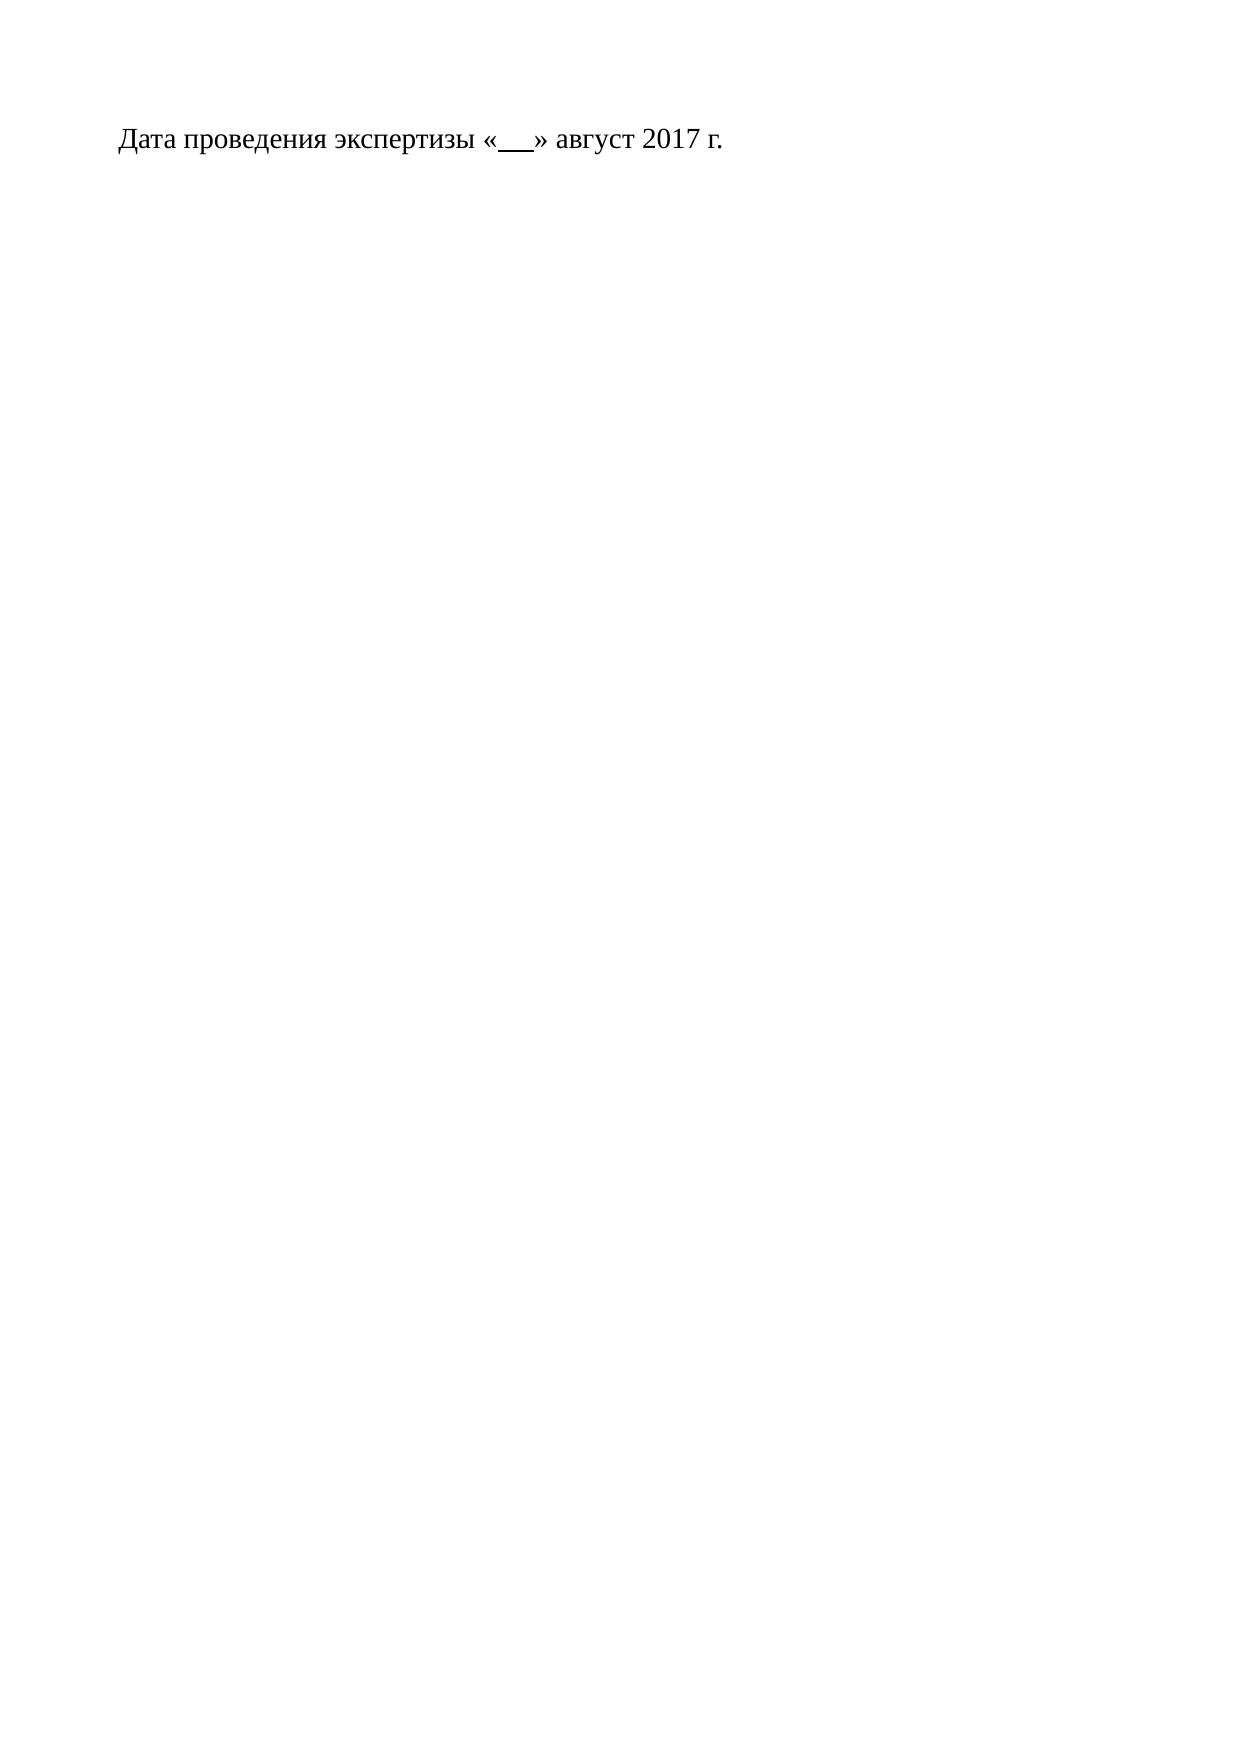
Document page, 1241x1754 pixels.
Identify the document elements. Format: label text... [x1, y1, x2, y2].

text Дата проведения экспертизы « » август 2017 г. [59, 121, 1122, 154]
